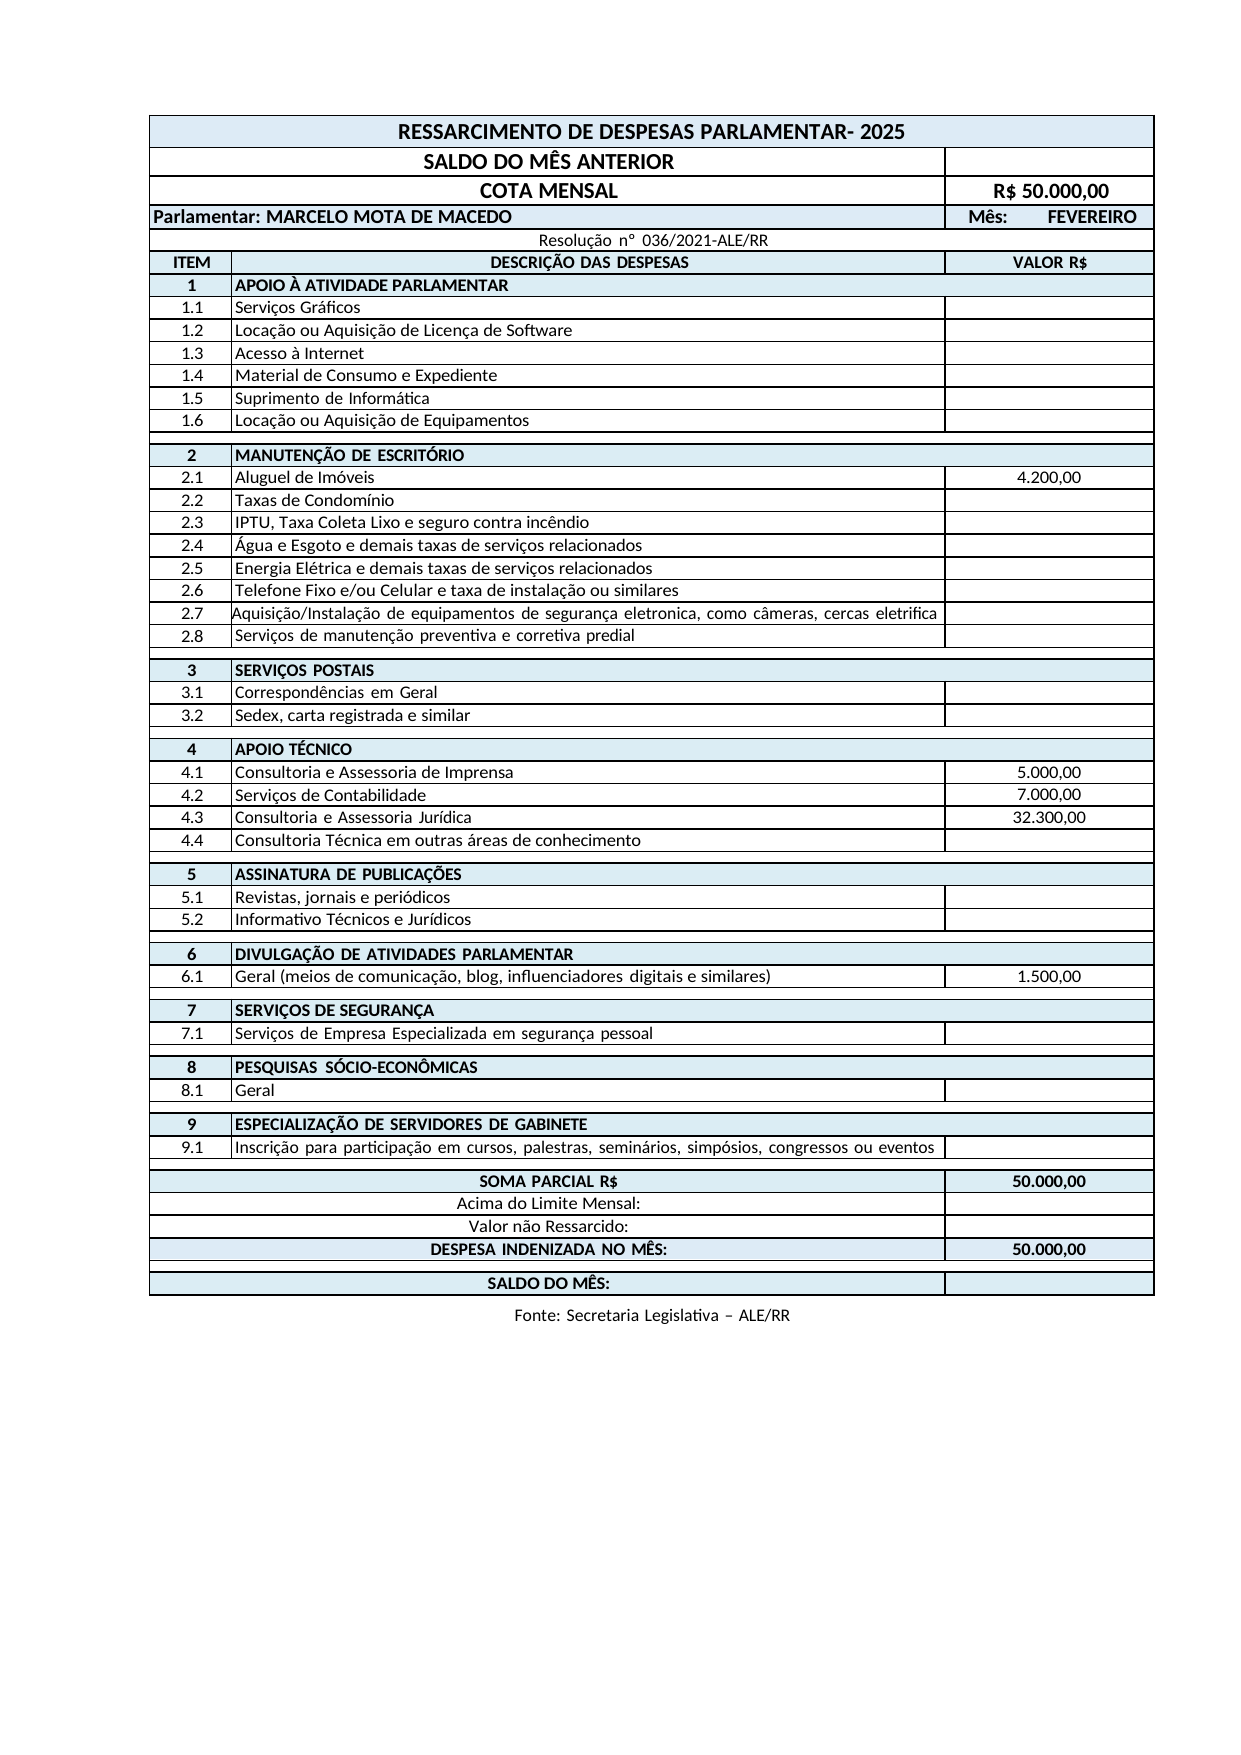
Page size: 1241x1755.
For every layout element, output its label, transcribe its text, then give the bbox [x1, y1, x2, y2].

table_cell IPTU, Taxa Coleta Lixo e seguro contra incêndio [232, 512, 944, 533]
table_cell MANUTENÇÃO DE ESCRITÓRIO [232, 445, 1153, 466]
table_cell DESPESA INDENIZADA NO MÊS: [150, 1239, 944, 1259]
table_cell Correspondências em Geral [232, 682, 944, 703]
table_cell 2.2 [150, 490, 231, 511]
table_cell COTA MENSAL [150, 177, 944, 204]
table_cell [150, 1045, 1153, 1055]
table_cell 2.3 [150, 512, 231, 533]
table_cell 7.000,00 [946, 784, 1153, 805]
table_cell Geral (meios de comunicação, blog, influenciadores digitais e similares) [232, 966, 944, 987]
table_cell [946, 682, 1153, 703]
table_cell 1 [150, 275, 231, 296]
table_cell [946, 410, 1153, 431]
table_cell 4.3 [150, 807, 231, 828]
table_cell 32.300,00 [946, 807, 1153, 828]
table_cell Locação ou Aquisição de Licença de Software [232, 320, 944, 341]
table_cell ITEM [150, 252, 231, 273]
table_cell Parlamentar: MARCELO MOTA DE MACEDO [150, 206, 944, 228]
table_cell 1.6 [150, 410, 231, 431]
table_cell Telefone Fixo e/ou Celular e taxa de instalação ou similares [232, 580, 944, 601]
table_cell Sedex, carta registrada e similar [232, 705, 944, 726]
table_cell [946, 1216, 1153, 1237]
table_cell PESQUISAS SÓCIO-ECONÔMICAS [232, 1057, 1153, 1078]
table_cell APOIO À ATIVIDADE PARLAMENTAR [232, 275, 1153, 296]
table_cell 5.000,00 [946, 762, 1153, 783]
table_cell 9 [150, 1114, 231, 1135]
table_cell 4.1 [150, 762, 231, 783]
table_cell [946, 1137, 1153, 1157]
table_cell 1.500,00 [946, 966, 1153, 987]
table_cell 1.5 [150, 388, 231, 409]
table_cell 2.5 [150, 558, 231, 578]
table_cell 3 [150, 660, 231, 681]
table_cell Aquisição/Instalação de equipamentos de segurança eletronica, como câmeras, cercas eletrifica [232, 603, 944, 624]
table_cell Serviços de Empresa Especializada em segurança pessoal [232, 1023, 944, 1044]
table_cell Taxas de Condomínio [232, 490, 944, 511]
table_cell 2.8 [150, 625, 231, 646]
table_cell [150, 648, 1153, 658]
table_cell 4.200,00 [946, 467, 1153, 488]
table_cell SERVIÇOS POSTAIS [232, 660, 1153, 681]
table_cell 7.1 [150, 1023, 231, 1044]
table_cell 8.1 [150, 1080, 231, 1101]
table_cell [946, 580, 1153, 601]
table_cell Suprimento de Informática [232, 388, 944, 409]
table_cell 2.4 [150, 535, 231, 556]
table_cell 2.6 [150, 580, 231, 601]
table_cell 8 [150, 1057, 231, 1078]
table_cell Água e Esgoto e demais taxas de serviços relacionados [232, 535, 944, 556]
table_cell [150, 1102, 1153, 1112]
table_cell Serviços de Contabilidade [232, 784, 944, 805]
table_cell 4.2 [150, 784, 231, 805]
table_cell [946, 490, 1153, 511]
table_cell Consultoria e Assessoria de Imprensa [232, 762, 944, 783]
table_cell 5.1 [150, 886, 231, 907]
table_cell [946, 1193, 1153, 1214]
table_cell SALDO DO MÊS ANTERIOR [150, 148, 944, 175]
table_cell [946, 558, 1153, 578]
table_cell Informativo Técnicos e Jurídicos [232, 909, 944, 930]
table_cell SOMA PARCIAL R$ [150, 1171, 944, 1192]
table_cell [946, 909, 1153, 930]
table_cell [946, 1023, 1153, 1044]
table_cell 2.7 [150, 603, 231, 624]
table_cell SERVIÇOS DE SEGURANÇA [232, 1000, 1153, 1021]
table_cell 2 [150, 445, 231, 466]
table_cell 50.000,00 [946, 1171, 1153, 1192]
table_cell 6.1 [150, 966, 231, 987]
table_cell 1.2 [150, 320, 231, 341]
table_cell [946, 535, 1153, 556]
table_cell [946, 342, 1153, 363]
table_cell [946, 512, 1153, 533]
table_cell Material de Consumo e Expediente [232, 365, 944, 386]
table_cell Consultoria Técnica em outras áreas de conhecimento [232, 830, 944, 851]
table_cell R$ 50.000,00 [946, 177, 1153, 204]
table_cell Energia Elétrica e demais taxas de serviços relacionados [232, 558, 944, 578]
table_cell 4 [150, 739, 231, 760]
table_cell DESCRIÇÃO DAS DESPESAS [232, 252, 944, 273]
table_cell 1.3 [150, 342, 231, 363]
text Fonte: Secretaria Legislativa – ALE/RR [148, 1304, 1157, 1326]
table_cell [946, 320, 1153, 341]
table_cell [946, 830, 1153, 851]
table_cell [946, 625, 1153, 646]
table_cell 9.1 [150, 1137, 231, 1157]
table_cell Geral [232, 1080, 944, 1101]
table_cell Locação ou Aquisição de Equipamentos [232, 410, 944, 431]
table_cell VALOR R$ [946, 252, 1153, 273]
table_cell 4.4 [150, 830, 231, 851]
table_cell Inscrição para participação em cursos, palestras, seminários, simpósios, congressos ou eventos [232, 1137, 944, 1157]
table_cell 6 [150, 943, 231, 964]
table_cell ESPECIALIZAÇÃO DE SERVIDORES DE GABINETE [232, 1114, 1153, 1135]
table_cell [150, 1261, 1153, 1271]
table_cell 1.4 [150, 365, 231, 386]
table_cell [150, 727, 1153, 737]
table_cell [946, 1273, 1153, 1294]
table_cell APOIO TÉCNICO [232, 739, 1153, 760]
table_cell [946, 603, 1153, 624]
table_cell Mês: FEVEREIRO [946, 206, 1153, 228]
table_cell [150, 433, 1153, 443]
table_cell 2.1 [150, 467, 231, 488]
table_cell [150, 988, 1153, 998]
table_cell [946, 886, 1153, 907]
table_cell 3.2 [150, 705, 231, 726]
table_cell Revistas, jornais e periódicos [232, 886, 944, 907]
table_cell Valor não Ressarcido: [150, 1216, 944, 1237]
table_cell 5 [150, 864, 231, 885]
table_cell Aluguel de Imóveis [232, 467, 944, 488]
table_cell [150, 1159, 1153, 1169]
table_cell 5.2 [150, 909, 231, 930]
table_cell [150, 932, 1153, 942]
table_cell Acima do Limite Mensal: [150, 1193, 944, 1214]
table_cell Acesso à Internet [232, 342, 944, 363]
table_cell [946, 388, 1153, 409]
table_cell [946, 148, 1153, 175]
table_cell ASSINATURA DE PUBLICAÇÕES [232, 864, 1153, 885]
table_cell [946, 365, 1153, 386]
table_header RESSARCIMENTO DE DESPESAS PARLAMENTAR- 2025 [150, 116, 1153, 147]
table_cell 50.000,00 [946, 1239, 1153, 1259]
table_cell [150, 852, 1153, 862]
table_cell SALDO DO MÊS: [150, 1273, 944, 1294]
table_cell 7 [150, 1000, 231, 1021]
table_cell DIVULGAÇÃO DE ATIVIDADES PARLAMENTAR [232, 943, 1153, 964]
table_cell Resolução nº 036/2021-ALE/RR [150, 230, 1153, 250]
table_cell [946, 1080, 1153, 1101]
table_cell Serviços Gráficos [232, 297, 944, 318]
table_cell [946, 705, 1153, 726]
table_cell 1.1 [150, 297, 231, 318]
table_cell 3.1 [150, 682, 231, 703]
table_cell Serviços de manutenção preventiva e corretiva predial [232, 625, 944, 646]
table_cell [946, 297, 1153, 318]
table_cell Consultoria e Assessoria Jurídica [232, 807, 944, 828]
